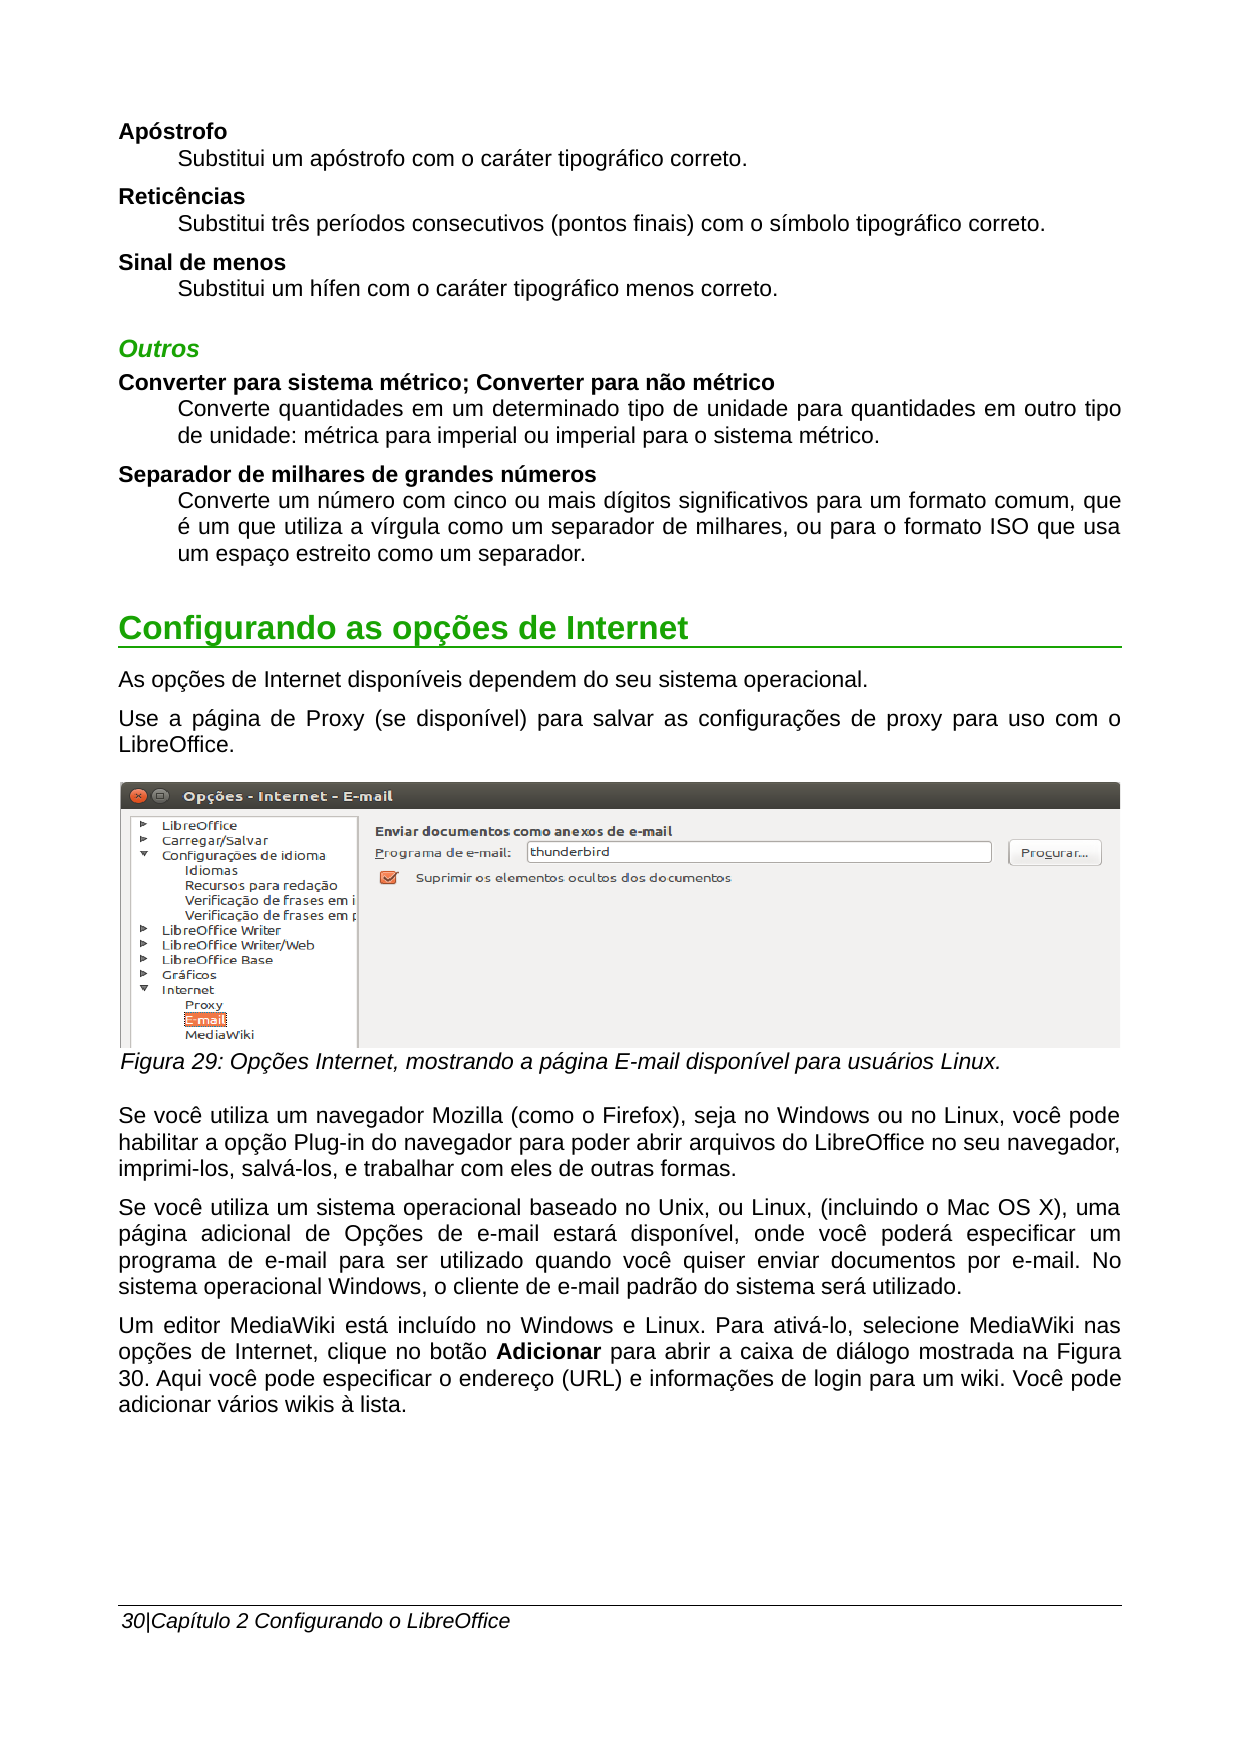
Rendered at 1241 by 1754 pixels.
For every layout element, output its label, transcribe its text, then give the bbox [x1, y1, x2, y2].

text Sinal de menos [118, 248, 1122, 275]
text Apóstrofo [118, 118, 1122, 144]
text Use a página de Proxy (se disponível) para salvar as configurações de proxy para uso com o LibreOffice. [118, 705, 1122, 758]
subtitle Configurando as opções de Internet [118, 608, 1122, 646]
text Figura 29: Opções Internet, mostrando a página E-mail disponível para usuários Linux. [120, 1048, 1120, 1074]
text Substitui um apóstrofo com o caráter tipográfico correto. [177, 144, 1122, 171]
text Se você utiliza um sistema operacional baseado no Unix, ou Linux, (incluindo o Mac OS X), uma página adicional de Opções de e-mail estará disponível, onde você poderá especificar um programa de e-mail para ser utilizado quando você quiser enviar documentos por e-mail. No sistema operacional Windows, o cliente de e-mail padrão do sistema será utilizado. [118, 1194, 1122, 1299]
subtitle Outros [118, 334, 1122, 363]
text Um editor MediaWiki está incluído no Windows e Linux. Para ativá-lo, selecione MediaWiki nas opções de Internet, clique no botão Adicionar para abrir a caixa de diálogo mostrada na Figura 30. Aqui você pode especificar o endereço (URL) e informações de login para um wiki. Você pode adicionar vários wikis à lista. [118, 1312, 1122, 1417]
picture [120, 782, 1121, 1048]
text Se você utiliza um navegador Mozilla (como o Firefox), seja no Windows ou no Linux, você pode habilitar a opção Plug-in do navegador para poder abrir arquivos do LibreOffice no seu navegador, imprimi-los, salvá-los, e trabalhar com eles de outras formas. [118, 1102, 1122, 1181]
text As opções de Internet disponíveis dependem do seu sistema operacional. [118, 666, 1122, 693]
text Substitui três períodos consecutivos (pontos finais) com o símbolo tipográfico correto. [177, 210, 1122, 236]
text Reticências [118, 183, 1122, 210]
text Converte um número com cinco ou mais dígitos significativos para um formato comum, que é um que utiliza a vírgula como um separador de milhares, ou para o formato ISO que usa um espaço estreito como um separador. [177, 487, 1122, 566]
text Converter para sistema métrico; Converter para não métrico [118, 369, 1122, 395]
text Converte quantidades em um determinado tipo de unidade para quantidades em outro tipo de unidade: métrica para imperial ou imperial para o sistema métrico. [177, 395, 1122, 448]
text Separador de milhares de grandes números [118, 461, 1122, 487]
text Substitui um hífen com o caráter tipográfico menos correto. [177, 275, 1122, 301]
